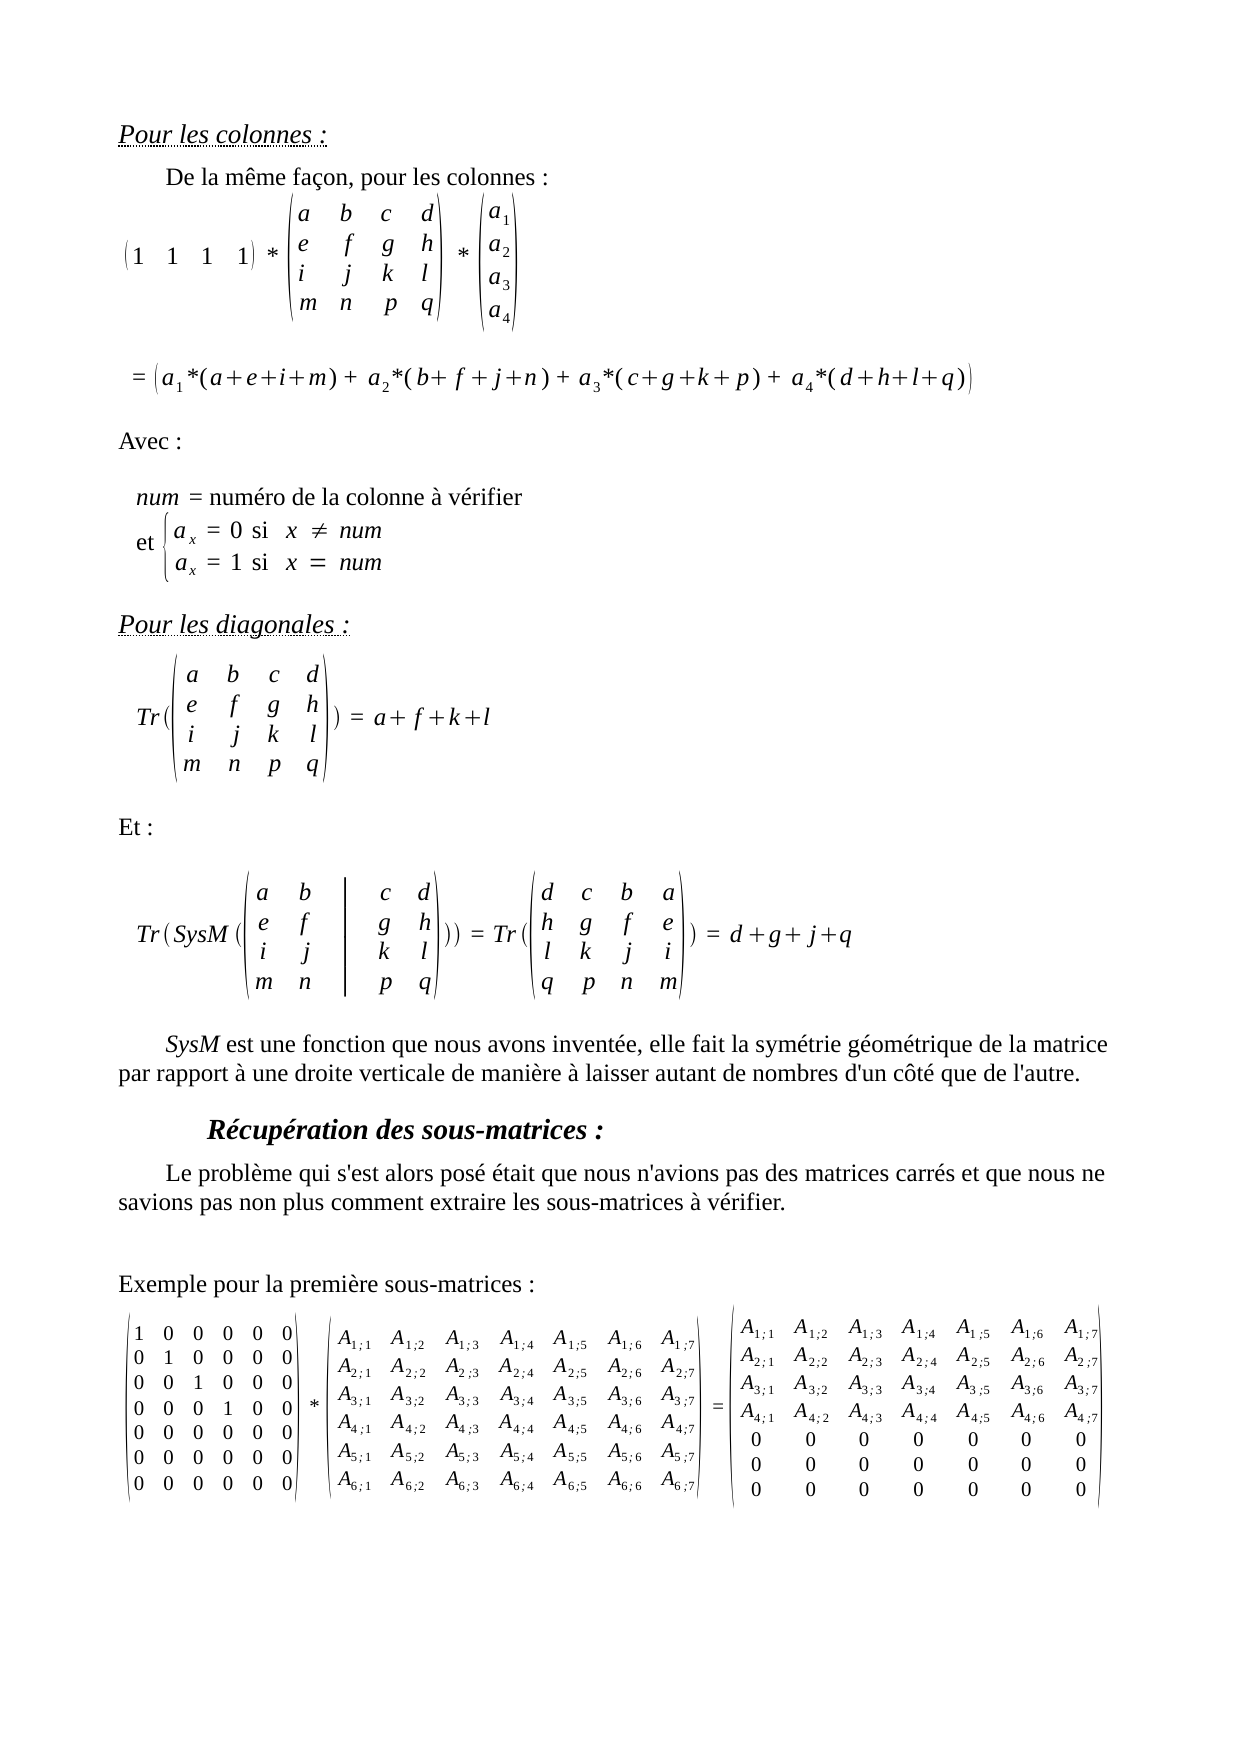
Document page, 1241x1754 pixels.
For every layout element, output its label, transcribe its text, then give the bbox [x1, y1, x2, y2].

subtitle Récupération des sous-matrices : [118, 1112, 1122, 1146]
text Et : [118, 812, 1122, 840]
subtitle Pour les colonnes : [118, 118, 1122, 149]
text De la même façon, pour les colonnes : [118, 162, 1122, 191]
text SysM est une fonction que nous avons inventée, elle fait la symétrie géométrique de la matrice par rapport à une droite verticale de manière à laisser autant de nombres d'un côté que de l'autre. [118, 1029, 1122, 1087]
text Le problème qui s'est alors posé était que nous n'avions pas des matrices carrés et que nous ne savions pas non plus comment extraire les sous-matrices à vérifier. [118, 1158, 1122, 1216]
text Exemple pour la première sous-matrices : [118, 1269, 1122, 1298]
subtitle Pour les diagonales : [118, 608, 1122, 639]
text Avec : [118, 426, 1122, 455]
